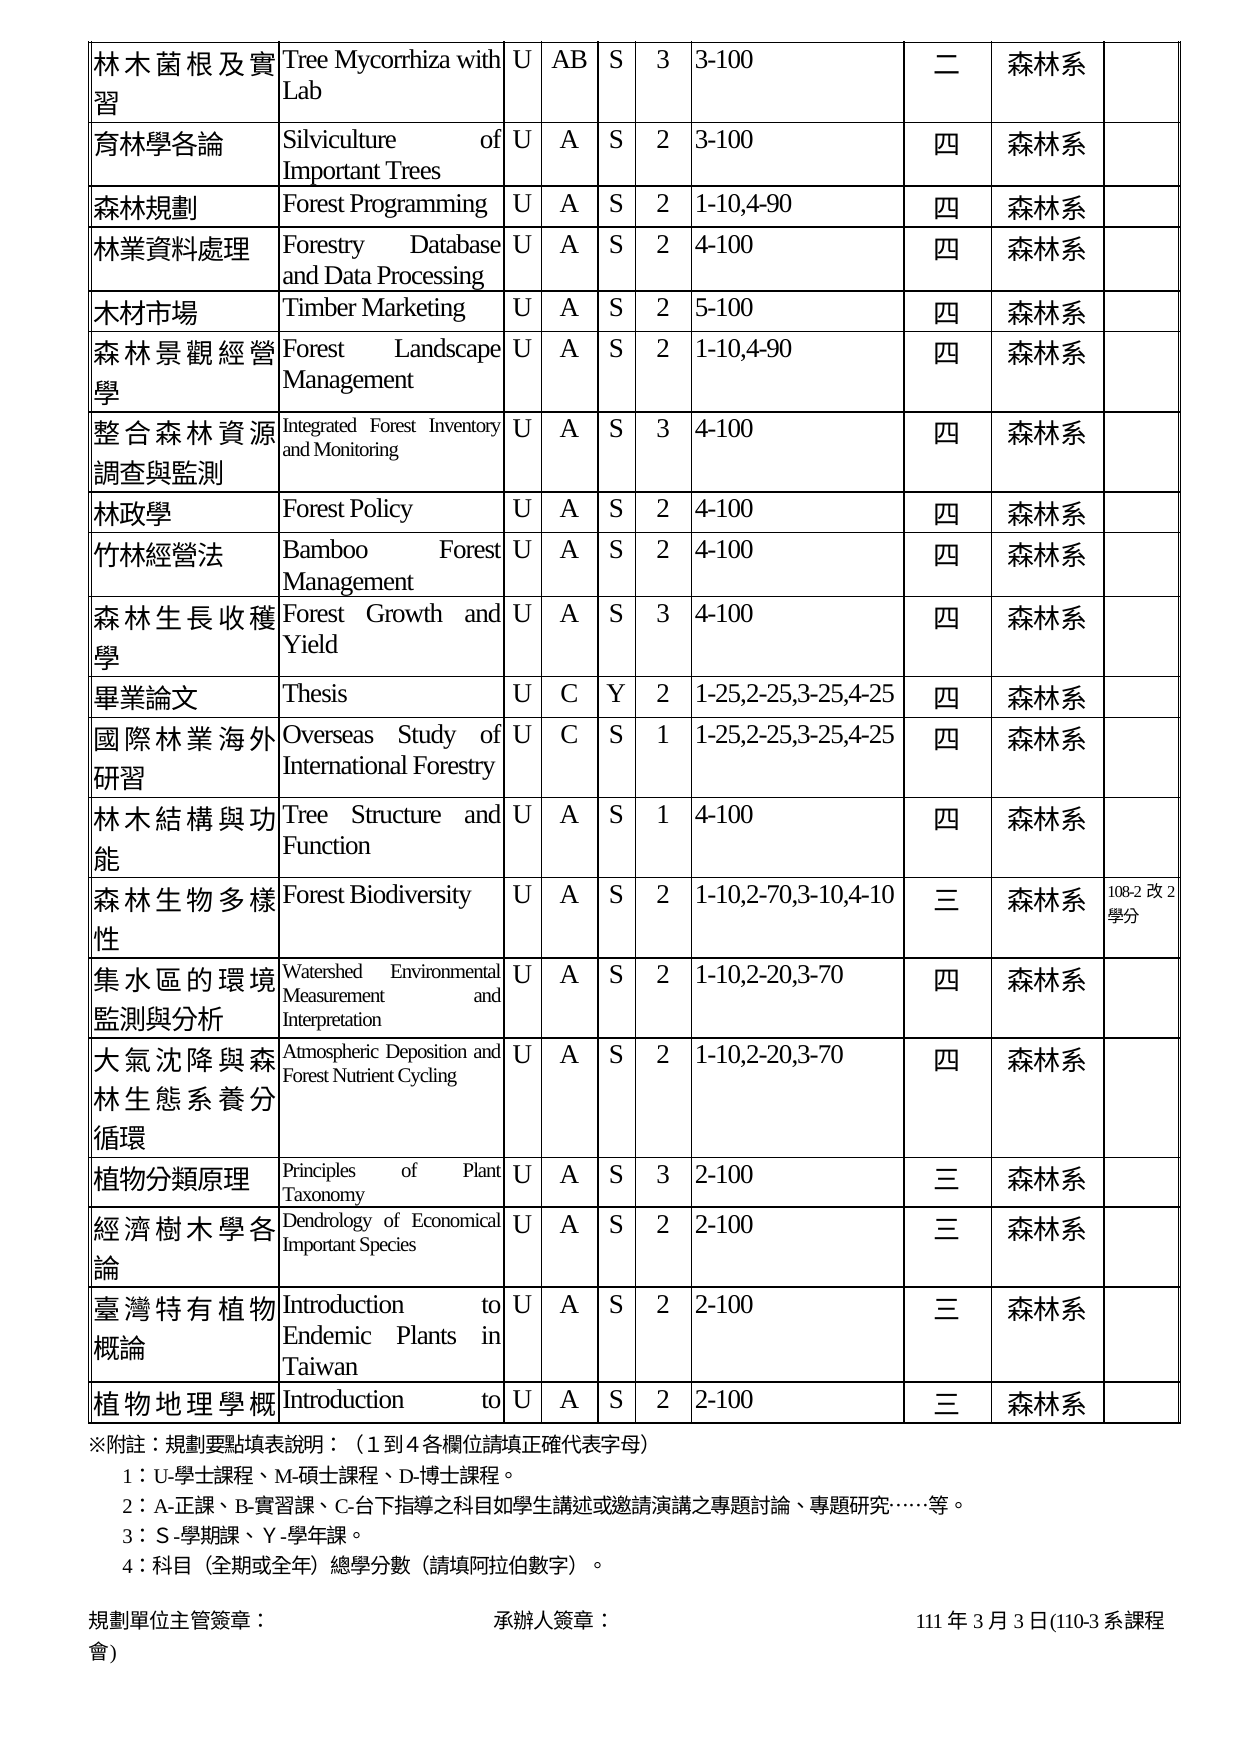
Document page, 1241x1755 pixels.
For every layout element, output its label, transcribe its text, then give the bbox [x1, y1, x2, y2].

table_cell 2-100 [692, 1158, 903, 1206]
table_cell 森林系 [992, 878, 1103, 957]
table_cell 四 [905, 493, 991, 532]
table_cell 三 [905, 1288, 991, 1381]
table_cell 經濟樹木學各論 [92, 1208, 278, 1286]
table_cell Overseas Study of International Forestry [280, 718, 503, 797]
table_cell U [505, 1158, 541, 1206]
table_cell A [542, 959, 597, 1037]
table_cell 3 [636, 413, 691, 491]
table_cell 森林系 [992, 292, 1103, 331]
table_cell 森林系 [992, 959, 1103, 1037]
table_cell 4-100 [692, 493, 903, 532]
table_cell U [505, 228, 541, 290]
table_cell 臺灣特有植物概論 [92, 1288, 278, 1381]
table_cell U [505, 1208, 541, 1286]
table_cell 2 [636, 123, 691, 185]
table_cell U [505, 677, 541, 717]
table_cell A [542, 493, 597, 532]
table_cell [1105, 959, 1178, 1037]
table_cell 2 [636, 1039, 691, 1156]
table_cell C [542, 677, 597, 717]
table_cell 4-100 [692, 798, 903, 877]
table_cell Introduction to [280, 1383, 503, 1422]
table_cell 2 [636, 187, 691, 226]
table_cell 4-100 [692, 533, 903, 596]
table_cell Tree Mycorrhiza with Lab [280, 43, 503, 121]
table_cell U [505, 1288, 541, 1381]
table_cell [1105, 1383, 1178, 1422]
table_cell Atmospheric Deposition and Forest Nutrient Cycling [280, 1039, 503, 1156]
table_cell Forest Growth and Yield [280, 597, 503, 676]
table_cell S [599, 1383, 635, 1422]
table_cell 木材市場 [92, 292, 278, 331]
table_cell Timber Marketing [280, 292, 503, 331]
table_cell 2 [636, 1383, 691, 1422]
table_cell A [542, 1039, 597, 1156]
table_cell S [599, 493, 635, 532]
table_cell S [599, 413, 635, 491]
table_cell 森林系 [992, 1288, 1103, 1381]
table_cell [1105, 43, 1178, 121]
table_cell A [542, 533, 597, 596]
table_cell [1105, 413, 1178, 491]
table_cell [1105, 597, 1178, 676]
table_cell 林業資料處理 [92, 228, 278, 290]
table_cell 育林學各論 [92, 123, 278, 185]
table_cell 2 [636, 1208, 691, 1286]
table_cell [1105, 677, 1178, 717]
table_cell A [542, 187, 597, 226]
table_cell A [542, 1288, 597, 1381]
table_cell Thesis [280, 677, 503, 717]
table_cell 林木菌根及實習 [92, 43, 278, 121]
table_cell 森林系 [992, 43, 1103, 121]
table_cell 2 [636, 292, 691, 331]
table_cell 森林系 [992, 228, 1103, 290]
table_cell [1105, 533, 1178, 596]
table_cell 森林系 [992, 677, 1103, 717]
table_cell S [599, 187, 635, 226]
table_cell Tree Structure and Function [280, 798, 503, 877]
table_cell S [599, 533, 635, 596]
table_cell 森林系 [992, 332, 1103, 411]
table_cell 2 [636, 1288, 691, 1381]
table_cell U [505, 123, 541, 185]
table_cell 2 [636, 332, 691, 411]
table_cell 3 [636, 597, 691, 676]
table_cell [1105, 1288, 1178, 1381]
table_cell Y [599, 677, 635, 717]
table_cell 1 [636, 718, 691, 797]
table_cell 森林系 [992, 123, 1103, 185]
table_cell 植物分類原理 [92, 1158, 278, 1206]
table_cell A [542, 413, 597, 491]
table_cell 四 [905, 292, 991, 331]
table_cell 森林規劃 [92, 187, 278, 226]
table_cell [1105, 798, 1178, 877]
table_cell 四 [905, 123, 991, 185]
table_cell S [599, 1288, 635, 1381]
table_cell 森林系 [992, 798, 1103, 877]
table_cell 四 [905, 332, 991, 411]
table_cell 國際林業海外研習 [92, 718, 278, 797]
table_cell Silviculture of Important Trees [280, 123, 503, 185]
table_cell 四 [905, 959, 991, 1037]
table_cell 4-100 [692, 228, 903, 290]
table_cell 2 [636, 228, 691, 290]
table_cell 森林系 [992, 1039, 1103, 1156]
table_cell 4-100 [692, 597, 903, 676]
table_cell S [599, 798, 635, 877]
table_cell 三 [905, 1158, 991, 1206]
table_cell U [505, 1039, 541, 1156]
table_cell 2 [636, 878, 691, 957]
table_cell 林政學 [92, 493, 278, 532]
table_cell AB [542, 43, 597, 121]
table_cell 三 [905, 1208, 991, 1286]
table_cell 集水區的環境監測與分析 [92, 959, 278, 1037]
table_cell Forest Policy [280, 493, 503, 532]
table_cell A [542, 1208, 597, 1286]
table_cell Introduction to Endemic Plants in Taiwan [280, 1288, 503, 1381]
table_cell S [599, 292, 635, 331]
table_cell [1105, 187, 1178, 226]
table_cell S [599, 43, 635, 121]
table_cell S [599, 228, 635, 290]
table_cell 森林系 [992, 187, 1103, 226]
table_cell U [505, 187, 541, 226]
table_cell 森林系 [992, 1158, 1103, 1206]
table_cell 竹林經營法 [92, 533, 278, 596]
table_cell 四 [905, 597, 991, 676]
table_cell Bamboo Forest Management [280, 533, 503, 596]
table_cell 3-100 [692, 123, 903, 185]
table_cell U [505, 597, 541, 676]
table_cell 四 [905, 413, 991, 491]
table_cell S [599, 123, 635, 185]
table_cell 1-25,2-25,3-25,4-25 [692, 718, 903, 797]
table_cell U [505, 959, 541, 1037]
table_cell S [599, 1039, 635, 1156]
table_cell 3 [636, 43, 691, 121]
table_cell 2-100 [692, 1208, 903, 1286]
table_cell A [542, 332, 597, 411]
table_cell S [599, 1158, 635, 1206]
table_cell 四 [905, 677, 991, 717]
table_cell 二 [905, 43, 991, 121]
table_cell A [542, 123, 597, 185]
table_cell [1105, 123, 1178, 185]
table_cell 1-10,2-70,3-10,4-10 [692, 878, 903, 957]
table_cell 整合森林資源調查與監測 [92, 413, 278, 491]
table_cell 2 [636, 493, 691, 532]
table_cell U [505, 292, 541, 331]
table_cell 2 [636, 959, 691, 1037]
table_cell 畢業論文 [92, 677, 278, 717]
table_cell Forest Biodiversity [280, 878, 503, 957]
table_cell Integrated Forest Inventory and Monitoring [280, 413, 503, 491]
table_cell U [505, 43, 541, 121]
table_cell [1105, 332, 1178, 411]
table_cell A [542, 597, 597, 676]
table_cell 1-10,2-20,3-70 [692, 1039, 903, 1156]
table_cell 森林生長收穫學 [92, 597, 278, 676]
table_cell Principles of Plant Taxonomy [280, 1158, 503, 1206]
table_cell A [542, 1383, 597, 1422]
table_cell [1105, 1208, 1178, 1286]
table_cell C [542, 718, 597, 797]
table_cell 森林系 [992, 1208, 1103, 1286]
table_cell Forestry Database and Data Processing [280, 228, 503, 290]
table_cell A [542, 798, 597, 877]
table_cell 森林系 [992, 413, 1103, 491]
table_cell S [599, 959, 635, 1037]
table_cell 森林系 [992, 597, 1103, 676]
table_cell U [505, 1383, 541, 1422]
table_cell S [599, 1208, 635, 1286]
table_cell [1105, 1039, 1178, 1156]
table_cell 森林生物多樣性 [92, 878, 278, 957]
table_cell 三 [905, 1383, 991, 1422]
table_cell 四 [905, 798, 991, 877]
table_cell A [542, 228, 597, 290]
table_cell [1105, 1158, 1178, 1206]
table_cell 2-100 [692, 1288, 903, 1381]
table_cell 林木結構與功能 [92, 798, 278, 877]
table_cell 2 [636, 677, 691, 717]
table_cell 4-100 [692, 413, 903, 491]
table_cell Dendrology of Economical Important Species [280, 1208, 503, 1286]
table_cell U [505, 533, 541, 596]
table_cell 四 [905, 228, 991, 290]
table_cell U [505, 413, 541, 491]
table_cell 四 [905, 533, 991, 596]
table_cell 1-10,2-20,3-70 [692, 959, 903, 1037]
table_cell S [599, 597, 635, 676]
table_cell 四 [905, 718, 991, 797]
table_cell A [542, 878, 597, 957]
table_cell [1105, 493, 1178, 532]
table_cell 1-10,4-90 [692, 187, 903, 226]
table_cell 四 [905, 187, 991, 226]
table_cell 3 [636, 1158, 691, 1206]
table_cell U [505, 878, 541, 957]
table_cell U [505, 332, 541, 411]
table_cell 森林系 [992, 718, 1103, 797]
table_cell U [505, 798, 541, 877]
table_cell 108-2改2學分 [1105, 878, 1178, 957]
table_cell 大氣沈降與森林生態系養分循環 [92, 1039, 278, 1156]
table_cell 3-100 [692, 43, 903, 121]
table_cell [1105, 292, 1178, 331]
table_cell A [542, 1158, 597, 1206]
table_cell U [505, 718, 541, 797]
table_cell S [599, 332, 635, 411]
table_cell Watershed Environmental Measurement and Interpretation [280, 959, 503, 1037]
table_cell [1105, 718, 1178, 797]
table_cell S [599, 718, 635, 797]
table_cell Forest Programming [280, 187, 503, 226]
table_cell 2 [636, 533, 691, 596]
table_cell 5-100 [692, 292, 903, 331]
table_cell 森林系 [992, 533, 1103, 596]
table_cell Forest Landscape Management [280, 332, 503, 411]
table_cell 森林景觀經營學 [92, 332, 278, 411]
table_cell 1 [636, 798, 691, 877]
table_cell 植物地理學概 [92, 1383, 278, 1422]
table_cell [1105, 228, 1178, 290]
table_cell 三 [905, 878, 991, 957]
table_cell 2-100 [692, 1383, 903, 1422]
table_cell 森林系 [992, 1383, 1103, 1422]
table_cell A [542, 292, 597, 331]
table_cell U [505, 493, 541, 532]
table_cell 森林系 [992, 493, 1103, 532]
table_cell 四 [905, 1039, 991, 1156]
table_cell 1-25,2-25,3-25,4-25 [692, 677, 903, 717]
table_cell S [599, 878, 635, 957]
table_cell 1-10,4-90 [692, 332, 903, 411]
